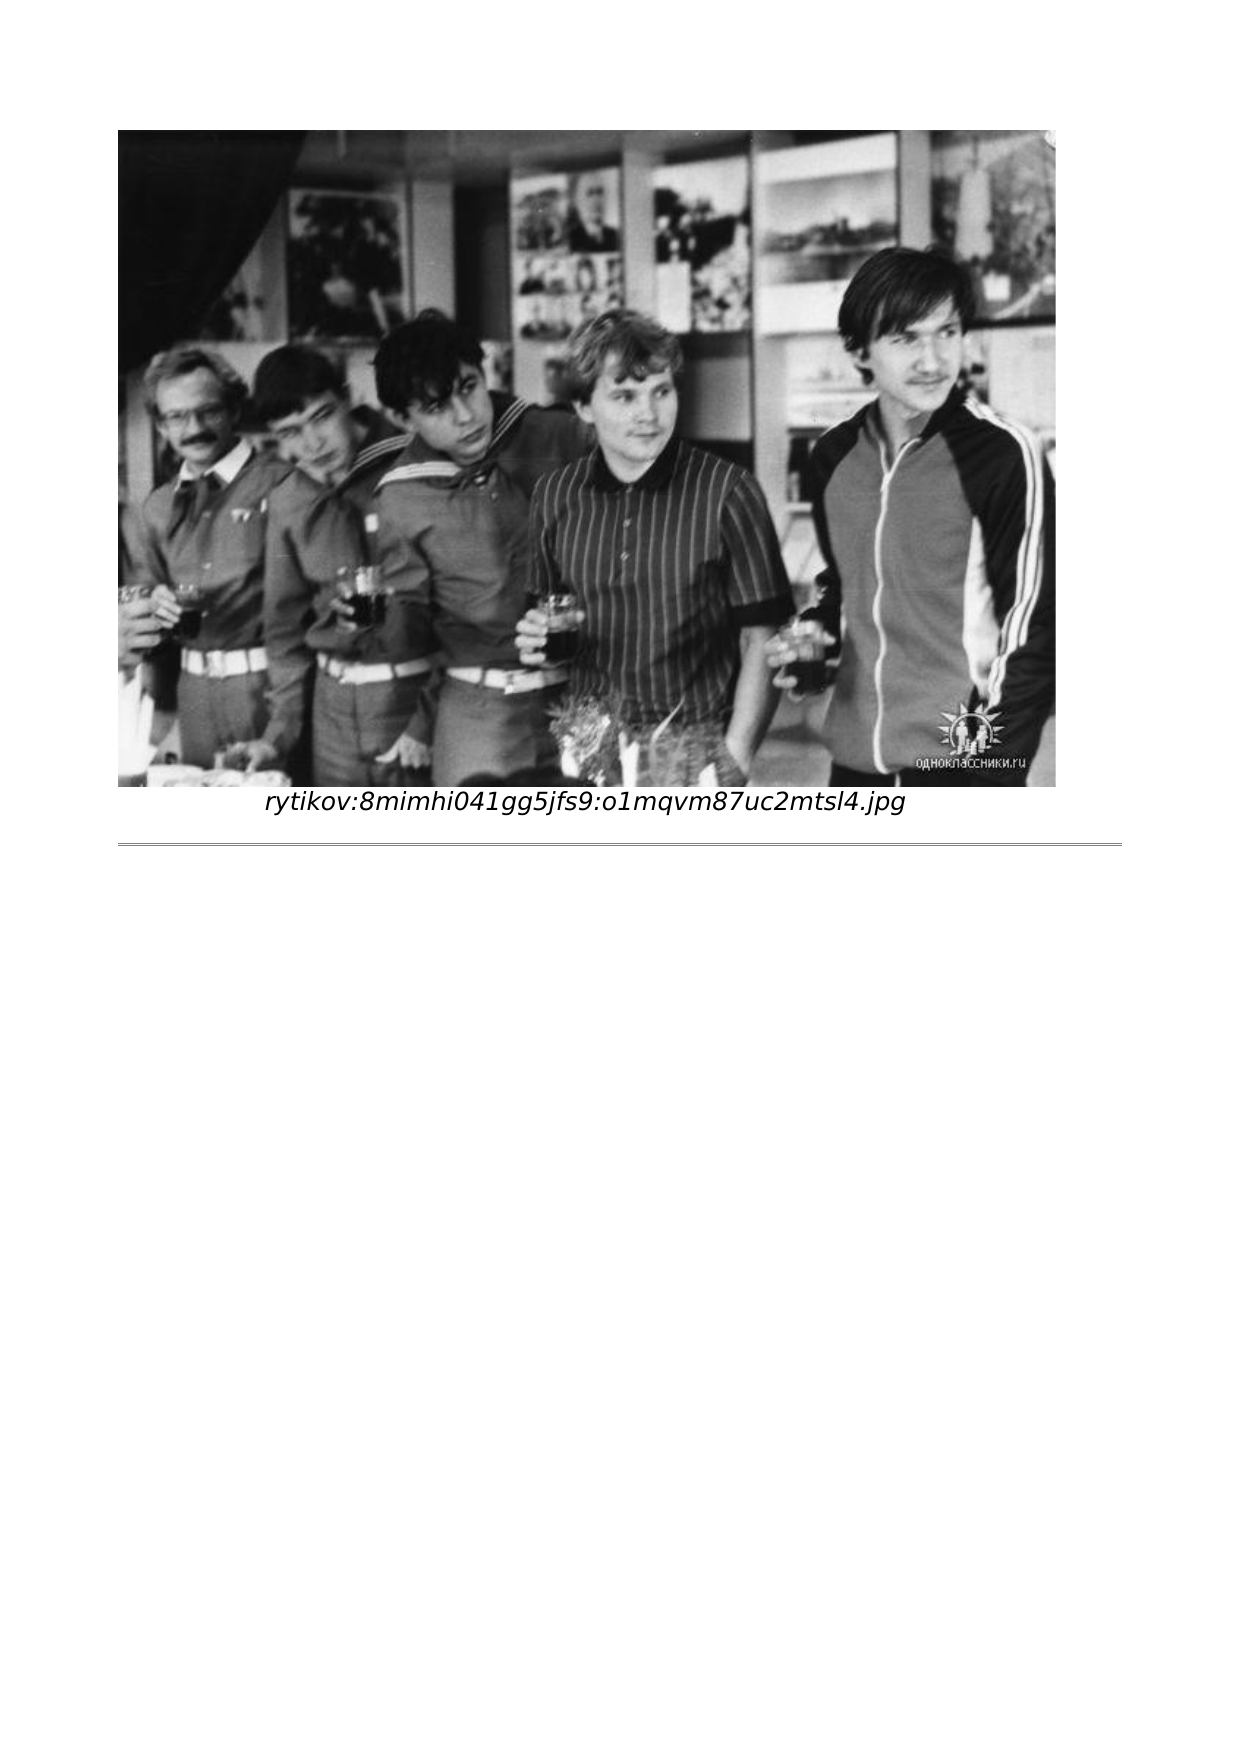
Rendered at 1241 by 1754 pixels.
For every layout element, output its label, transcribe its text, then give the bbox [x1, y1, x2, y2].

picture [118, 130, 1056, 787]
text rytikov:8mimhi041gg5jfs9:o1mqvm87uc2mtsl4.jpg [118, 787, 1056, 816]
